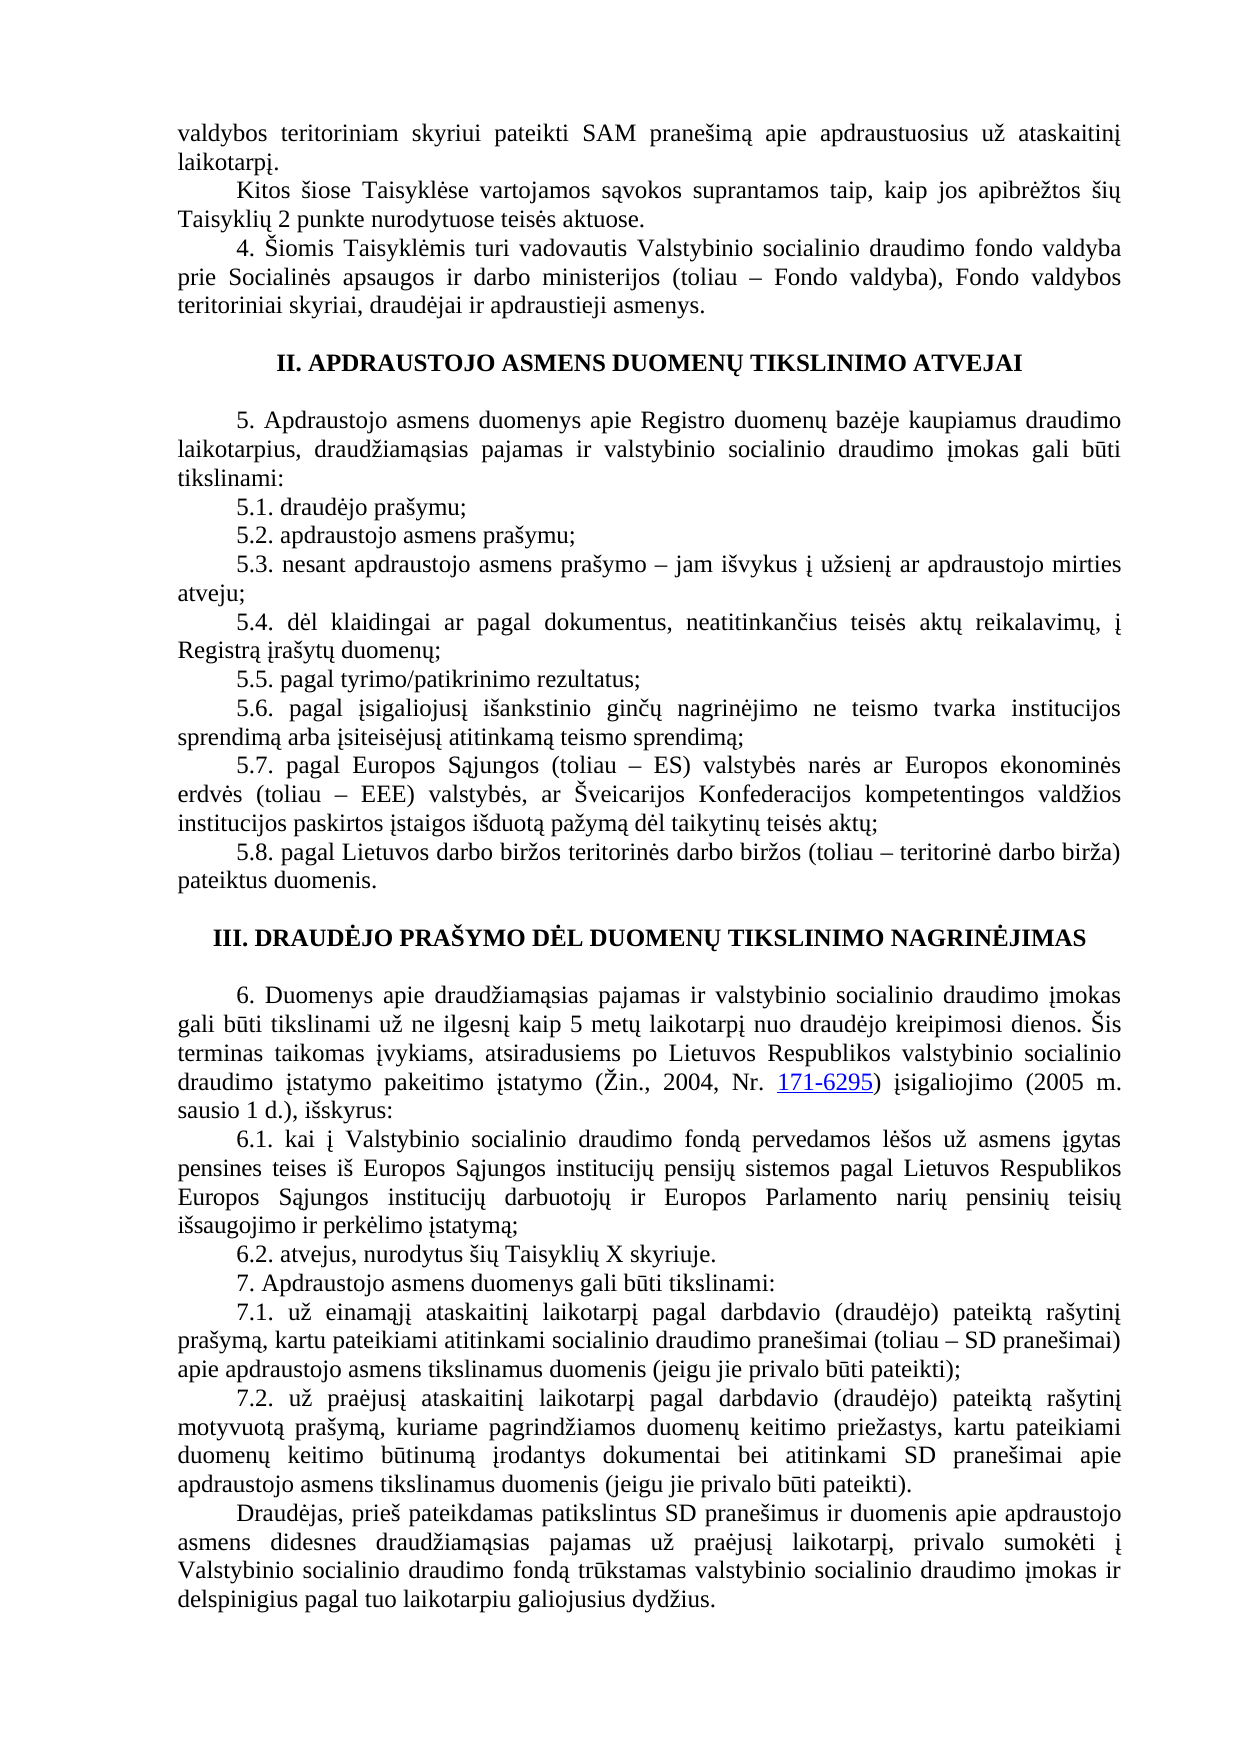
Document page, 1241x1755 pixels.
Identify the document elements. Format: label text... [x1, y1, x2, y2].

text 7.1. už einamąjį ataskaitinį laikotarpį pagal darbdavio (draudėjo) pateiktą rašytinį prašymą, kartu pateikiami atitinkami socialinio draudimo pranešimai (toliau – SD pranešimai) apie apdraustojo asmens tikslinamus duomenis (jeigu jie privalo būti pateikti); [177, 1297, 1122, 1383]
text 7.2. už praėjusį ataskaitinį laikotarpį pagal darbdavio (draudėjo) pateiktą rašytinį motyvuotą prašymą, kuriame pagrindžiamos duomenų keitimo priežastys, kartu pateikiami duomenų keitimo būtinumą įrodantys dokumentai bei atitinkami SD pranešimai apie apdraustojo asmens tikslinamus duomenis (jeigu jie privalo būti pateikti). [177, 1383, 1122, 1498]
text Draudėjas, prieš pateikdamas patikslintus SD pranešimus ir duomenis apie apdraustojo asmens didesnes draudžiamąsias pajamas už praėjusį laikotarpį, privalo sumokėti į Valstybinio socialinio draudimo fondą trūkstamas valstybinio socialinio draudimo įmokas ir delspinigius pagal tuo laikotarpiu galiojusius dydžius. [177, 1498, 1122, 1613]
text 6.1. kai į Valstybinio socialinio draudimo fondą pervedamos lėšos už asmens įgytas pensines teises iš Europos Sąjungos institucijų pensijų sistemos pagal Lietuvos Respublikos Europos Sąjungos institucijų darbuotojų ir Europos Parlamento narių pensinių teisių išsaugojimo ir perkėlimo įstatymą; [177, 1124, 1122, 1239]
text II. APDRAUSTOJO ASMENS DUOMENŲ TIKSLINIMO ATVEJAI [177, 348, 1122, 377]
text 5.8. pagal Lietuvos darbo biržos teritorinės darbo biržos (toliau – teritorinė darbo birža) pateiktus duomenis. [177, 837, 1122, 894]
text 6.2. atvejus, nurodytus šių Taisyklių X skyriuje. [177, 1239, 1122, 1268]
text 5.4. dėl klaidingai ar pagal dokumentus, neatitinkančius teisės aktų reikalavimų, į Registrą įrašytų duomenų; [177, 607, 1122, 664]
text 4. Šiomis Taisyklėmis turi vadovautis Valstybinio socialinio draudimo fondo valdyba prie Socialinės apsaugos ir darbo ministerijos (toliau – Fondo valdyba), Fondo valdybos teritoriniai skyriai, draudėjai ir apdraustieji asmenys. [177, 233, 1122, 319]
text 5.6. pagal įsigaliojusį išankstinio ginčų nagrinėjimo ne teismo tvarka institucijos sprendimą arba įsiteisėjusį atitinkamą teismo sprendimą; [177, 693, 1122, 751]
text Kitos šiose Taisyklėse vartojamos sąvokos suprantamos taip, kaip jos apibrėžtos šių Taisyklių 2 punkte nurodytuose teisės aktuose. [177, 176, 1122, 233]
text 7. Apdraustojo asmens duomenys gali būti tikslinami: [177, 1268, 1122, 1297]
text 5.7. pagal Europos Sąjungos (toliau – ES) valstybės narės ar Europos ekonominės erdvės (toliau – EEE) valstybės, ar Šveicarijos Konfederacijos kompetentingos valdžios institucijos paskirtos įstaigos išduotą pažymą dėl taikytinų teisės aktų; [177, 751, 1122, 837]
text 5.2. apdraustojo asmens prašymu; [177, 521, 1122, 549]
text valdybos teritoriniam skyriui pateikti SAM pranešimą apie apdraustuosius už ataskaitinį laikotarpį. [177, 118, 1122, 176]
text 5.3. nesant apdraustojo asmens prašymo – jam išvykus į užsienį ar apdraustojo mirties atveju; [177, 549, 1122, 607]
text 6. Duomenys apie draudžiamąsias pajamas ir valstybinio socialinio draudimo įmokas gali būti tikslinami už ne ilgesnį kaip 5 metų laikotarpį nuo draudėjo kreipimosi dienos. Šis terminas taikomas įvykiams, atsiradusiems po Lietuvos Respublikos valstybinio socialinio draudimo įstatymo pakeitimo įstatymo (Žin., 2004, Nr. 171-6295) įsigaliojimo (2005 m. sausio 1 d.), išskyrus: [177, 981, 1122, 1124]
text 5.1. draudėjo prašymu; [177, 492, 1122, 521]
text III. DRAUDĖJO PRAŠYMO DĖL DUOMENŲ TIKSLINIMO NAGRINĖJIMAS [177, 923, 1122, 952]
text 5.5. pagal tyrimo/patikrinimo rezultatus; [177, 664, 1122, 693]
text 5. Apdraustojo asmens duomenys apie Registro duomenų bazėje kaupiamus draudimo laikotarpius, draudžiamąsias pajamas ir valstybinio socialinio draudimo įmokas gali būti tikslinami: [177, 406, 1122, 492]
